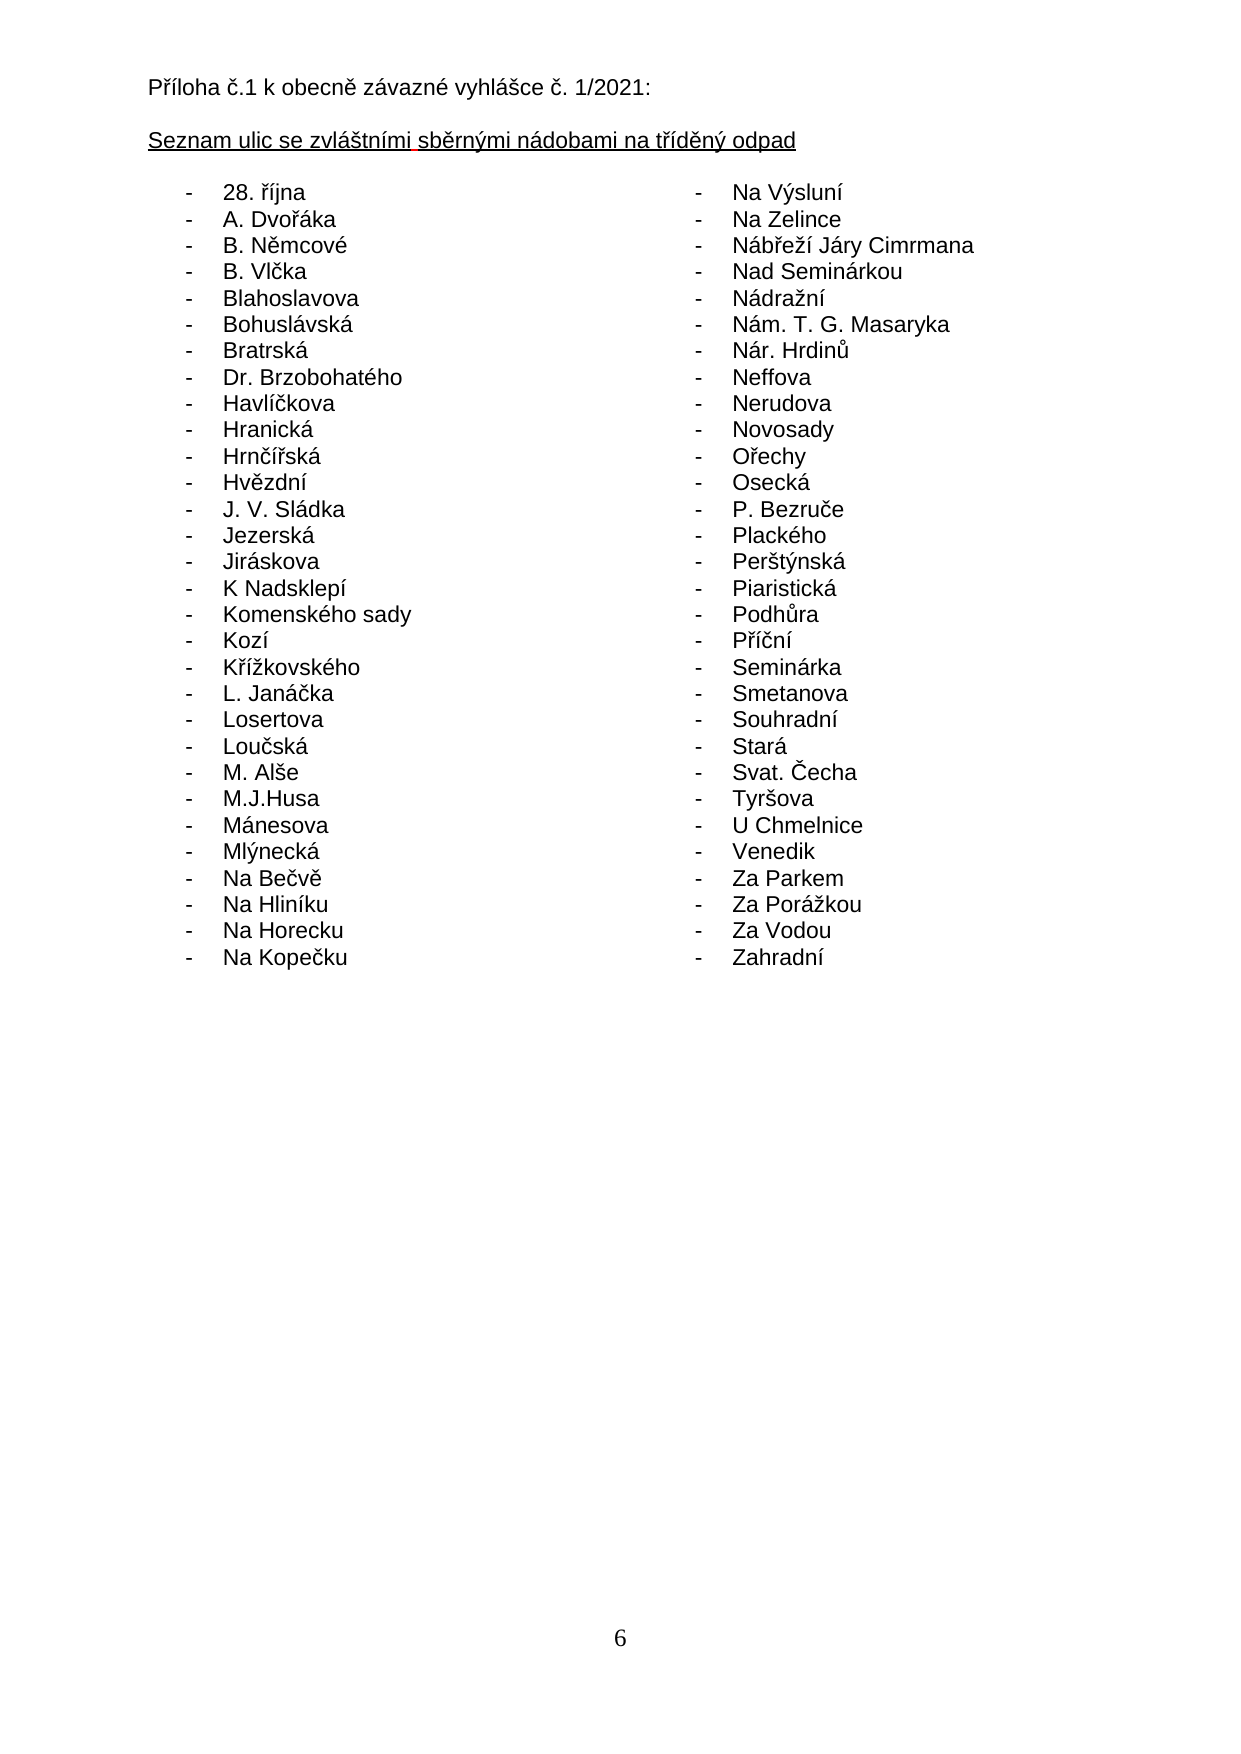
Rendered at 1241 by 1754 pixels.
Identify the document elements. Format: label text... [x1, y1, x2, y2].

list P. Bezruče [694, 496, 1092, 522]
list Dr. Brzobohatého [185, 364, 583, 390]
list Na Zelince [694, 206, 1092, 232]
list K Nadsklepí [185, 574, 583, 601]
list Tyršova [694, 785, 1092, 812]
list Na Hliníku [185, 891, 583, 917]
list Na Horecku [185, 917, 583, 943]
list Křížkovského [185, 654, 583, 680]
list Za Parkem [694, 864, 1092, 891]
list Nerudova [694, 390, 1092, 416]
list J. V. Sládka [185, 496, 583, 522]
list Nár. Hrdinů [694, 337, 1092, 364]
list Souhradní [694, 706, 1092, 733]
list Stará [694, 733, 1092, 759]
list Příční [694, 627, 1092, 654]
list Bratrská [185, 337, 583, 364]
list Smetanova [694, 680, 1092, 706]
list Havlíčkova [185, 390, 583, 416]
list Loučská [185, 733, 583, 759]
list Na Kopečku [185, 943, 583, 970]
list Seminárka [694, 654, 1092, 680]
list Za Porážkou [694, 891, 1092, 917]
list B. Vlčka [185, 258, 583, 285]
list Nádražní [694, 285, 1092, 311]
list U Chmelnice [694, 812, 1092, 838]
list Neffova [694, 364, 1092, 390]
list Hranická [185, 416, 583, 443]
list 28. října [185, 179, 583, 206]
list Hrnčířská [185, 443, 583, 469]
list B. Němcové [185, 232, 583, 258]
list Losertova [185, 706, 583, 733]
list Podhůra [694, 601, 1092, 627]
list Svat. Čecha [694, 759, 1092, 785]
list Bohuslávská [185, 311, 583, 337]
list Novosady [694, 416, 1092, 443]
list Zahradní [694, 943, 1092, 970]
list M.J.Husa [185, 785, 583, 812]
list Hvězdní [185, 469, 583, 496]
list Ořechy [694, 443, 1092, 469]
list Mlýnecká [185, 838, 583, 864]
list Komenského sady [185, 601, 583, 627]
list Perštýnská [694, 548, 1092, 574]
list Nám. T. G. Masaryka [694, 311, 1092, 337]
text Příloha č.1 k obecně závazné vyhlášce č. 1/2021: [148, 74, 1092, 100]
list Kozí [185, 627, 583, 654]
list Nábřeží Járy Cimrmana [694, 232, 1092, 258]
list Na Bečvě [185, 864, 583, 891]
list A. Dvořáka [185, 206, 583, 232]
list Na Výsluní [694, 179, 1092, 206]
list Blahoslavova [185, 285, 583, 311]
list M. Alše [185, 759, 583, 785]
list Piaristická [694, 574, 1092, 601]
list L. Janáčka [185, 680, 583, 706]
list Osecká [694, 469, 1092, 496]
text Seznam ulic se zvláštními sběrnými nádobami na tříděný odpad [148, 127, 1092, 153]
list Nad Seminárkou [694, 258, 1092, 285]
list Venedik [694, 838, 1092, 864]
list Mánesova [185, 812, 583, 838]
list Plackého [694, 522, 1092, 548]
list Jiráskova [185, 548, 583, 574]
list Jezerská [185, 522, 583, 548]
list Za Vodou [694, 917, 1092, 943]
